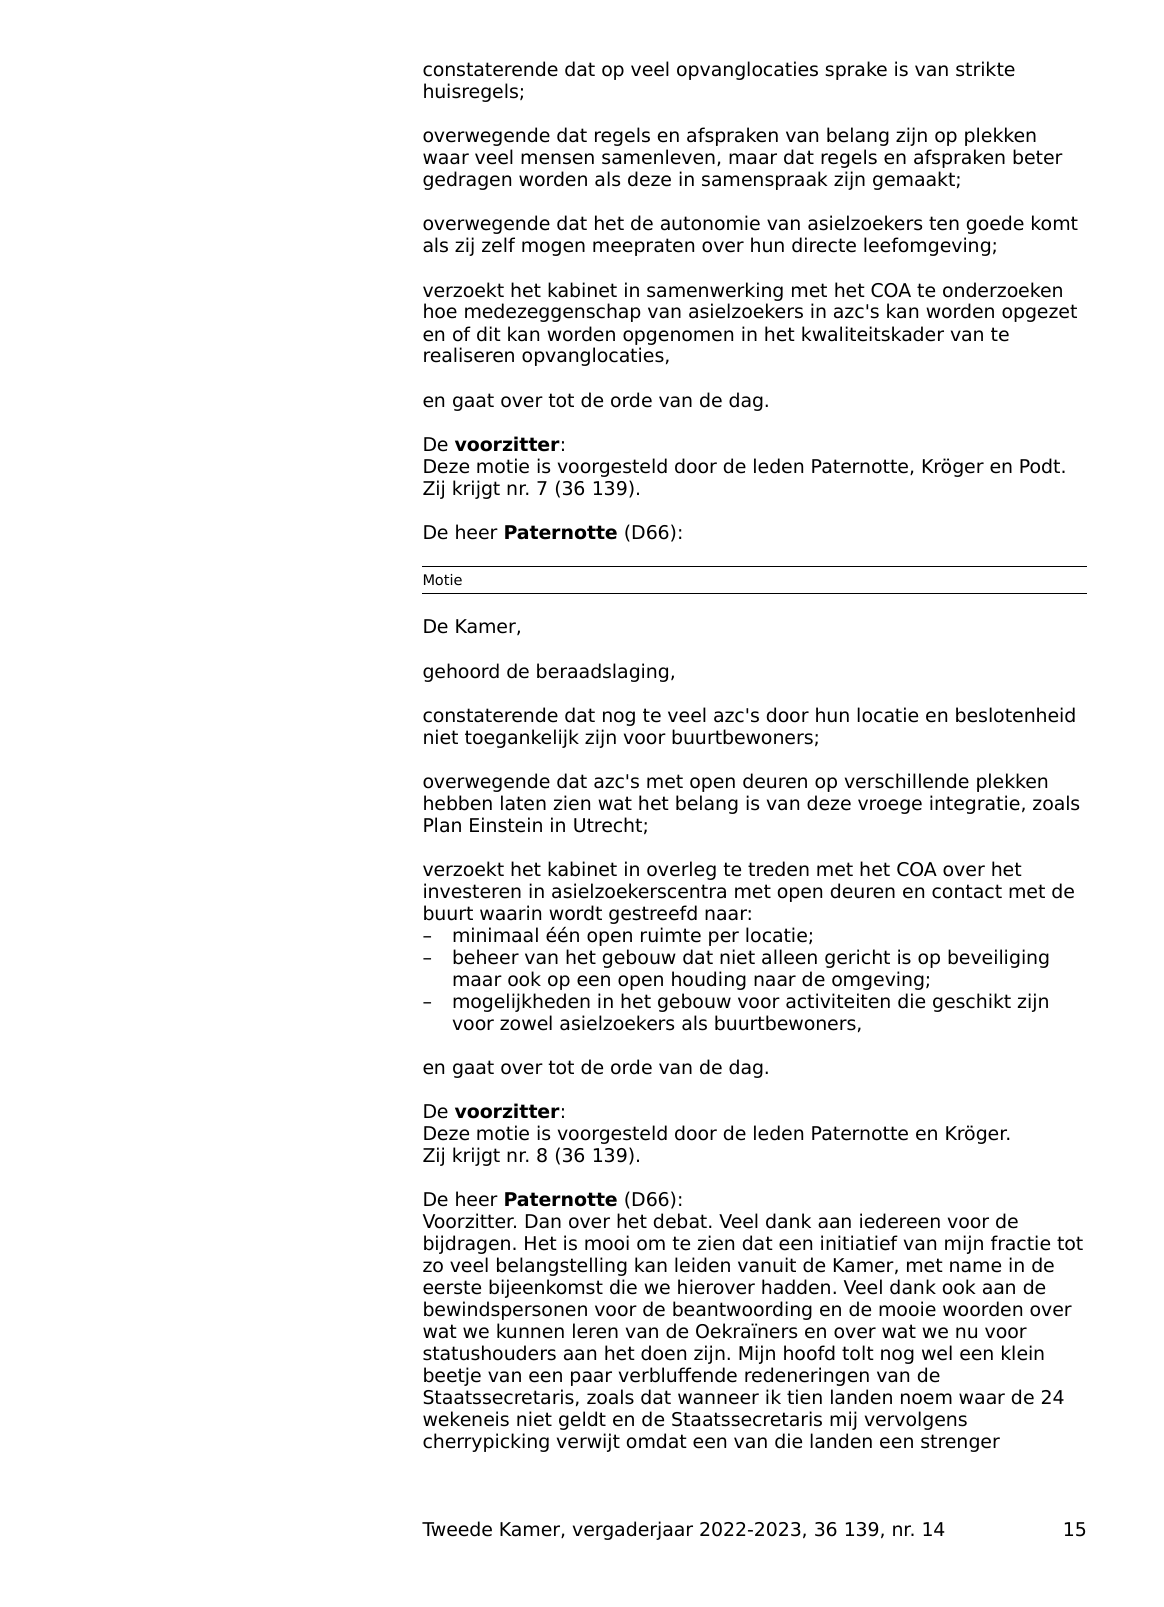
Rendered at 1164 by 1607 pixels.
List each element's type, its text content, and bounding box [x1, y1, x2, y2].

text Deze motie is voorgesteld door de leden Paternotte, Kröger en Podt. [422, 456, 1087, 478]
text verzoekt het kabinet in samenwerking met het COA te onderzoeken hoe medezeggenschap van asielzoekers in azc's kan worden opgezet en of dit kan worden opgenomen in het kwaliteitskader van te realiseren opvanglocaties, [422, 279, 1087, 367]
text overwegende dat het de autonomie van asielzoekers ten goede komt als zij zelf mogen meepraten over hun directe leefomgeving; [422, 213, 1087, 257]
text Zij krijgt nr. 7 (36 139). [422, 478, 1087, 500]
text constaterende dat nog te veel azc's door hun locatie en beslotenheid niet toegankelijk zijn voor buurtbewoners; [422, 705, 1087, 749]
text overwegende dat azc's met open deuren op verschillende plekken hebben laten zien wat het belang is van deze vroege integratie, zoals Plan Einstein in Utrecht; [422, 771, 1087, 837]
text De heer Paternotte (D66): [422, 522, 1087, 544]
text Zij krijgt nr. 8 (36 139). [422, 1145, 1087, 1167]
text gehoord de beraadslaging, [422, 661, 1087, 682]
text en gaat over tot de orde van de dag. [422, 1057, 1087, 1079]
table_header Motie [422, 567, 1087, 593]
text Voorzitter. Dan over het debat. Veel dank aan iedereen voor de bijdragen. Het is mooi om te zien dat een initiatief van mijn fractie tot zo veel belangstelling kan leiden vanuit de Kamer, met name in de eerste bijeenkomst die we hierover hadden. Veel dank ook aan de bewindspersonen voor de beantwoording en de mooie woorden over wat we kunnen leren van de Oekraïners en over wat we nu voor statushouders aan het doen zijn. Mijn hoofd tolt nog wel een klein beetje van een paar verbluffende redeneringen van de Staatssecretaris, zoals dat wanneer ik tien landen noem waar de 24 wekeneis niet geldt en de Staatssecretaris mij vervolgens cherrypicking verwijt omdat een van die landen een strenger [422, 1211, 1087, 1453]
text De voorzitter: [422, 1101, 1087, 1123]
text – mogelijkheden in het gebouw voor activiteiten die geschikt zijn voor zowel asielzoekers als buurtbewoners, [422, 991, 1087, 1035]
text – beheer van het gebouw dat niet alleen gericht is op beveiliging maar ook op een open houding naar de omgeving; [422, 947, 1087, 991]
text De heer Paternotte (D66): [422, 1189, 1087, 1211]
text en gaat over tot de orde van de dag. [422, 389, 1087, 412]
text – minimaal één open ruimte per locatie; [422, 925, 1087, 947]
text De Kamer, [422, 616, 1087, 638]
text overwegende dat regels en afspraken van belang zijn op plekken waar veel mensen samenleven, maar dat regels en afspraken beter gedragen worden als deze in samenspraak zijn gemaakt; [422, 125, 1087, 191]
text Deze motie is voorgesteld door de leden Paternotte en Kröger. [422, 1123, 1087, 1145]
text De voorzitter: [422, 434, 1087, 456]
text verzoekt het kabinet in overleg te treden met het COA over het investeren in asielzoekerscentra met open deuren en contact met de buurt waarin wordt gestreefd naar: [422, 859, 1087, 925]
text constaterende dat op veel opvanglocaties sprake is van strikte huisregels; [422, 59, 1087, 103]
